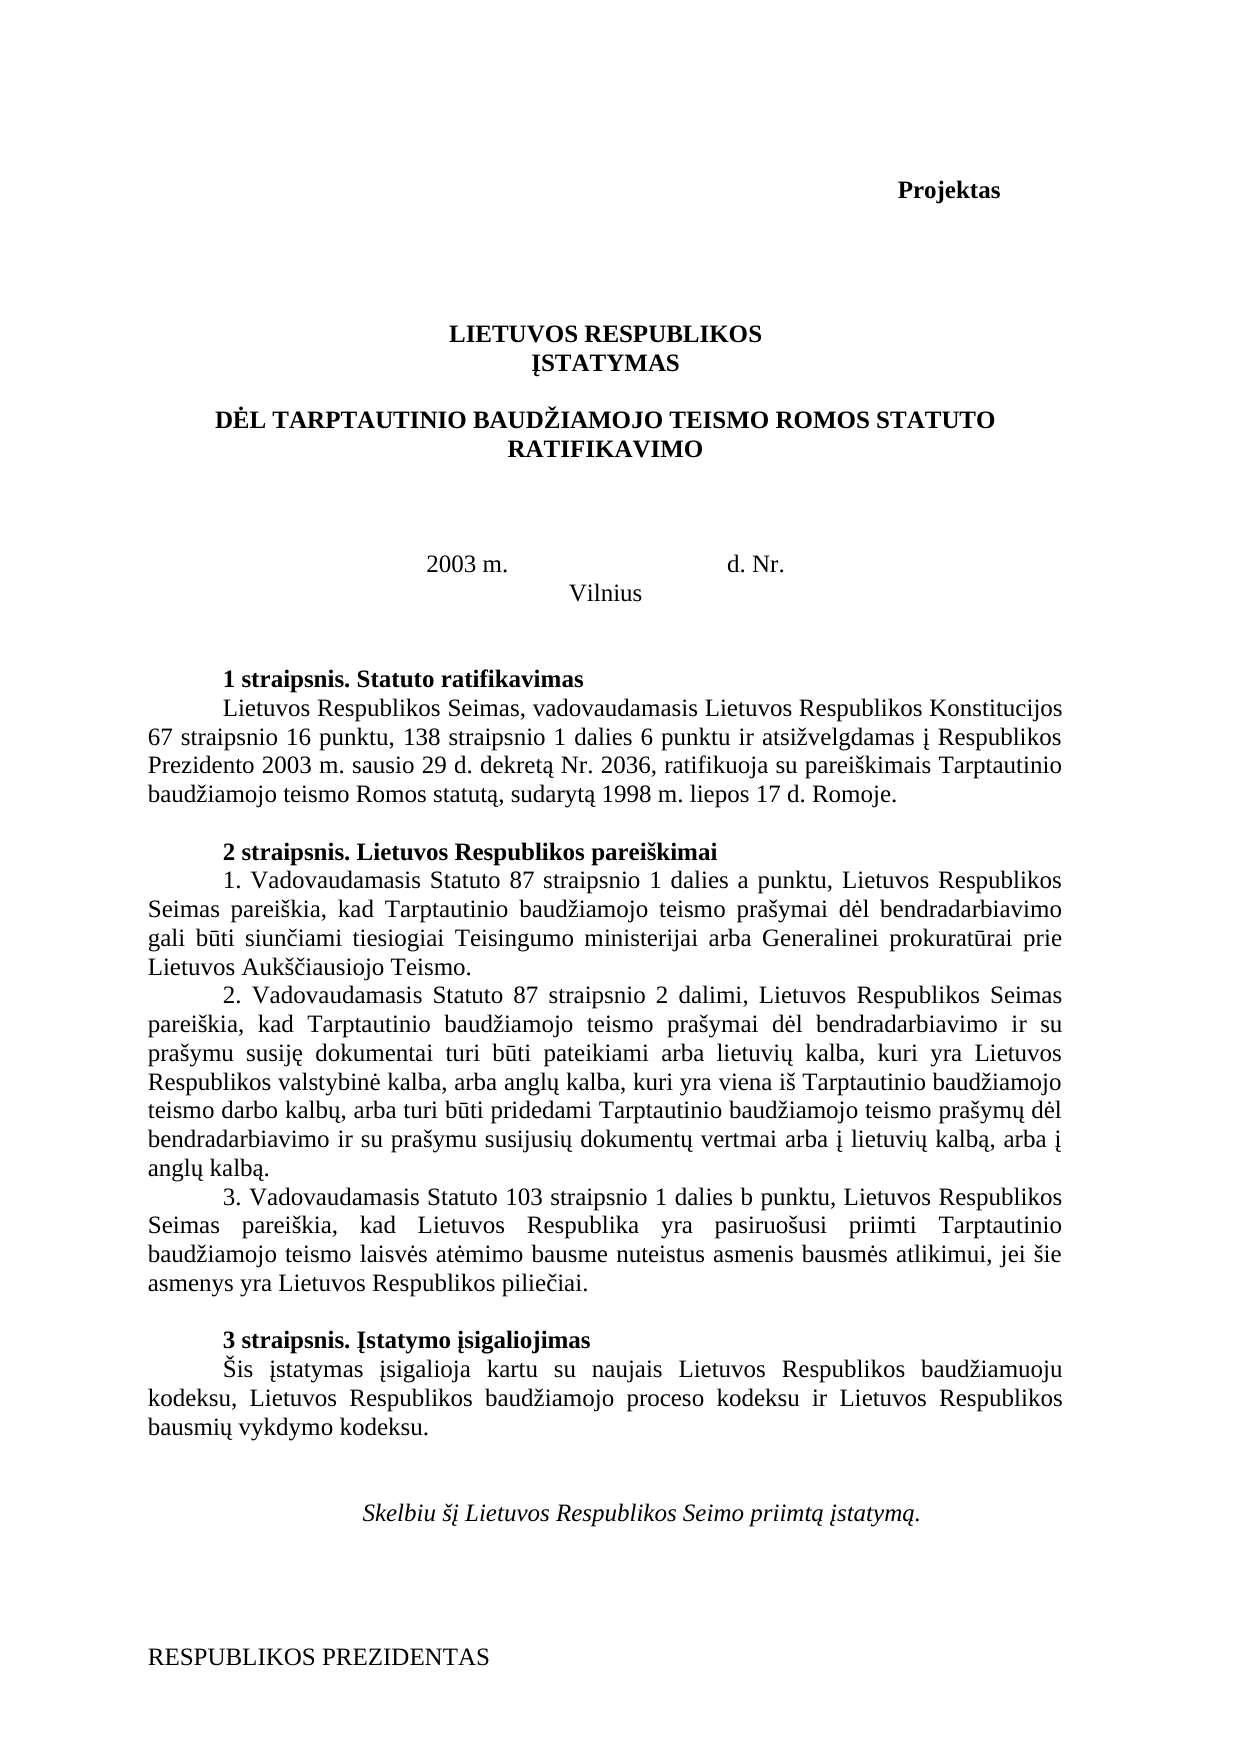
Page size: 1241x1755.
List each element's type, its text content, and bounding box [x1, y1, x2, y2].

text 3. Vadovaudamasis Statuto 103 straipsnio 1 dalies b punktu, Lietuvos Respublikos Seimas pareiškia, kad Lietuvos Respublika yra pasiruošusi priimti Tarptautinio baudžiamojo teismo laisvės atėmimo bausme nuteistus asmenis bausmės atlikimui, jei šie asmenys yra Lietuvos Respublikos piliečiai. [148, 1182, 1063, 1297]
text ĮSTATYMAS [148, 348, 1063, 377]
text RESPUBLIKOS PREZIDENTAS [148, 1642, 1063, 1671]
text 2003 m. d. Nr. [148, 549, 1063, 578]
text 2. Vadovaudamasis Statuto 87 straipsnio 2 dalimi, Lietuvos Respublikos Seimas pareiškia, kad Tarptautinio baudžiamojo teismo prašymai dėl bendradarbiavimo ir su prašymu susiję dokumentai turi būti pateikiami arba lietuvių kalba, kuri yra Lietuvos Respublikos valstybinė kalba, arba anglų kalba, kuri yra viena iš Tarptautinio baudžiamojo teismo darbo kalbų, arba turi būti pridedami Tarptautinio baudžiamojo teismo prašymų dėl bendradarbiavimo ir su prašymu susijusių dokumentų vertmai arba į lietuvių kalbą, arba į anglų kalbą. [148, 981, 1063, 1182]
text 1. Vadovaudamasis Statuto 87 straipsnio 1 dalies a punktu, Lietuvos Respublikos Seimas pareiškia, kad Tarptautinio baudžiamojo teismo prašymai dėl bendradarbiavimo gali būti siunčiami tiesiogiai Teisingumo ministerijai arba Generalinei prokuratūrai prie Lietuvos Aukščiausiojo Teismo. [148, 866, 1063, 981]
text 3 straipsnis. Įstatymo įsigaliojimas [148, 1326, 1063, 1354]
text Skelbiu šį Lietuvos Respublikos Seimo priimtą įstatymą. [223, 1498, 1063, 1527]
text 1 straipsnis. Statuto ratifikavimas [148, 664, 1063, 693]
text DĖL TARPTAUTINIO BAUDŽIAMOJO TEISMO ROMOS STATUTO RATIFIKAVIMO [148, 406, 1063, 463]
text LIETUVOS RESPUBLIKOS [148, 319, 1063, 348]
text Vilnius [148, 578, 1063, 607]
text Šis įstatymas įsigalioja kartu su naujais Lietuvos Respublikos baudžiamuoju kodeksu, Lietuvos Respublikos baudžiamojo proceso kodeksu ir Lietuvos Respublikos bausmių vykdymo kodeksu. [148, 1354, 1063, 1441]
text 2 straipsnis. Lietuvos Respublikos pareiškimai [148, 837, 1063, 866]
text Lietuvos Respublikos Seimas, vadovaudamasis Lietuvos Respublikos Konstitucijos 67 straipsnio 16 punktu, 138 straipsnio 1 dalies 6 punktu ir atsižvelgdamas į Respublikos Prezidento 2003 m. sausio 29 d. dekretą Nr. 2036, ratifikuoja su pareiškimais Tarptautinio baudžiamojo teismo Romos statutą, sudarytą 1998 m. liepos 17 d. Romoje. [148, 693, 1063, 808]
text Projektas [148, 176, 1063, 204]
